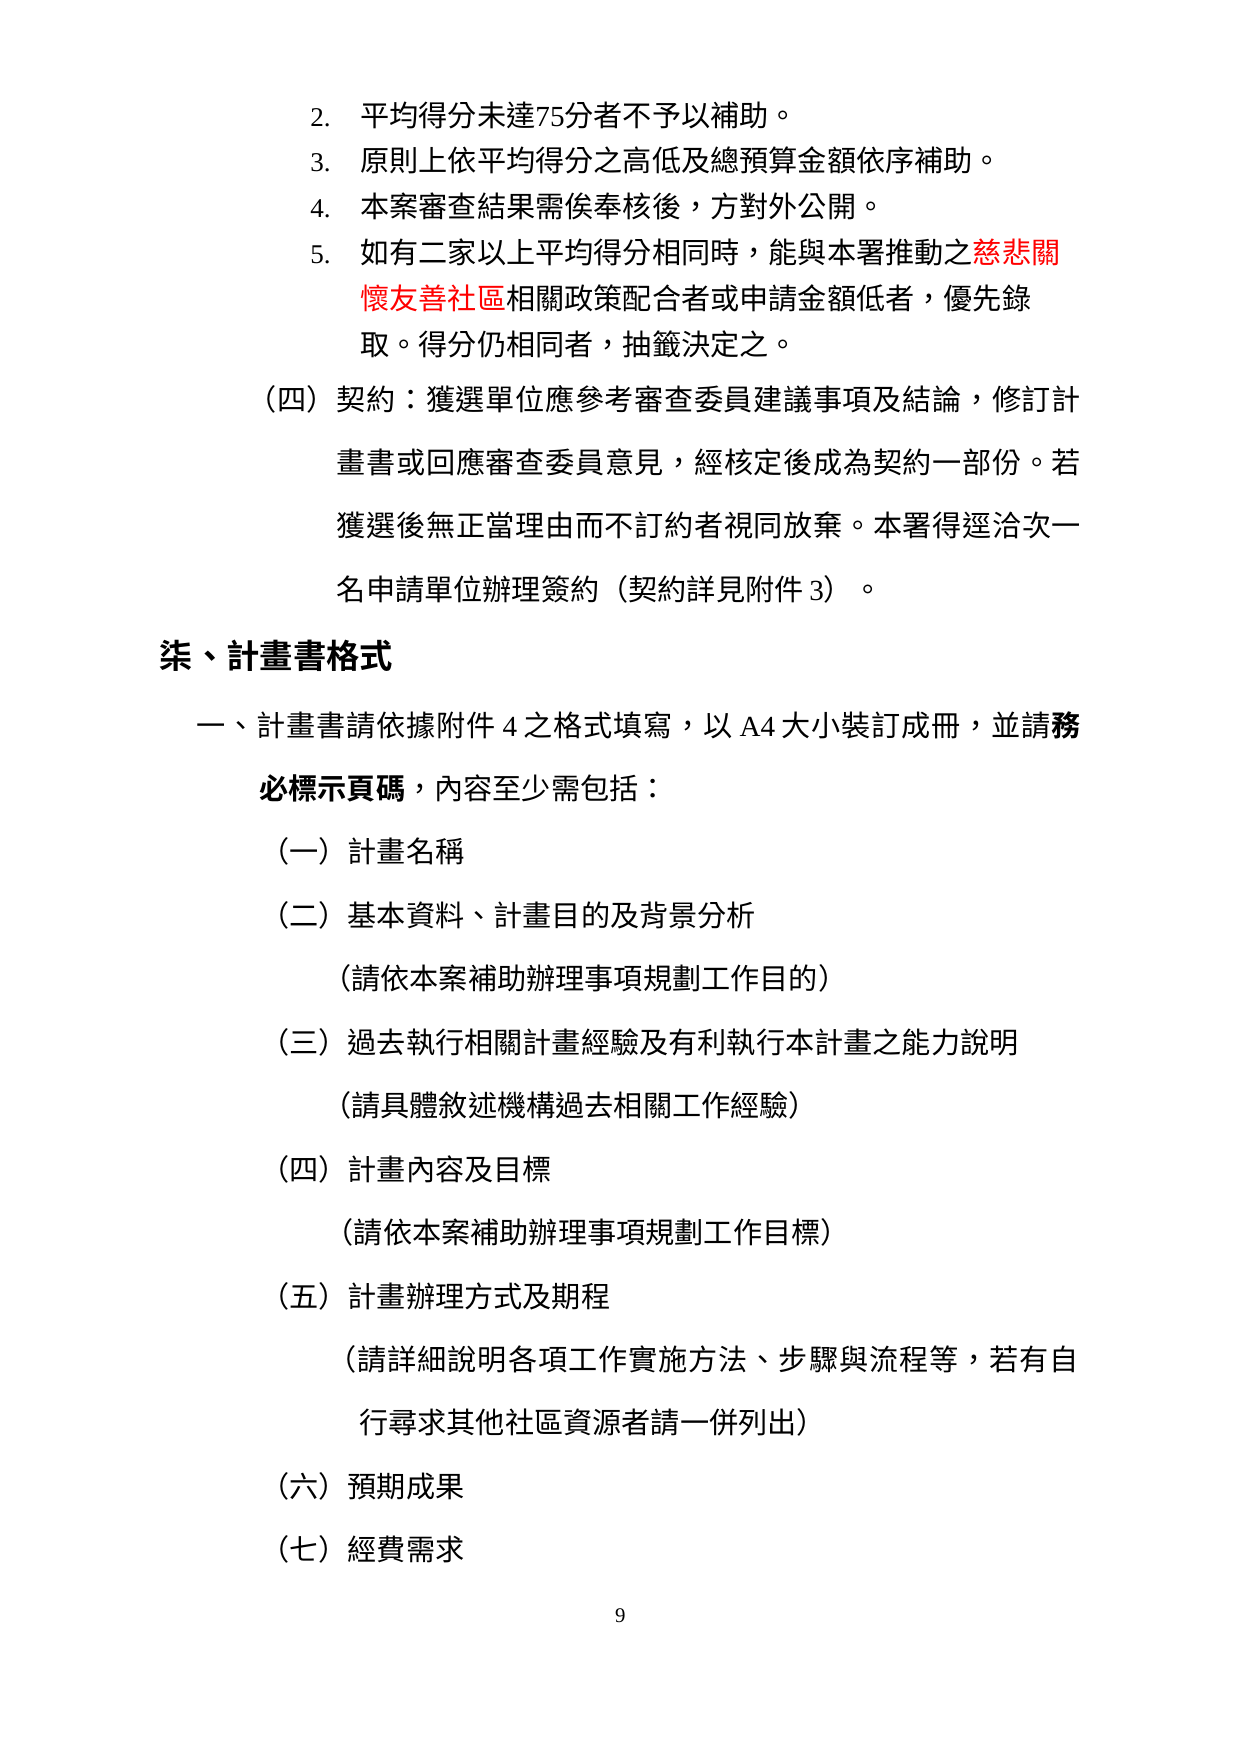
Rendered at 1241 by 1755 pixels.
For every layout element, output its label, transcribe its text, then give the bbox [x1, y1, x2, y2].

text （四）計畫內容及目標 [210, 1146, 1081, 1188]
text （請詳細說明各項工作實施方法、步驟與流程等，若有自行尋求其他社區資源者請一併列出） [327, 1337, 1081, 1442]
text （五）計畫辦理方式及期程 [260, 1273, 1081, 1315]
text （請具體敘述機構過去相關工作經驗） [283, 1083, 1081, 1125]
text （三）過去執行相關計畫經驗及有利執行本計畫之能力說明 [210, 1019, 1081, 1062]
text （一）計畫名稱 [210, 829, 1081, 871]
text （六）預期成果 [260, 1463, 1081, 1506]
list 平均得分未達75分者不予以補助。 [310, 89, 1081, 134]
list 本案審查結果需俟奉核後，方對外公開。 [310, 180, 1081, 226]
text 柒、計畫書格式 [159, 630, 1074, 678]
text （四）契約：獲選單位應參考審查委員建議事項及結論，修訂計畫書或回應審查委員意見，經核定後成為契約一部份。若獲選後無正當理由而不訂約者視同放棄。本署得逕洽次一名申請單位辦理簽約（契約詳見附件3）。 [247, 376, 1081, 609]
list 如有二家以上平均得分相同時，能與本署推動之慈悲關懷友善社區相關政策配合者或申請金額低者，優先錄取。得分仍相同者，抽籤決定之。 [310, 226, 1081, 364]
list 原則上依平均得分之高低及總預算金額依序補助。 [310, 134, 1081, 180]
text 一、計畫書請依據附件4之格式填寫，以A4大小裝訂成冊，並請務必標示頁碼，內容至少需包括： [196, 702, 1081, 808]
text （七）經費需求 [260, 1527, 1081, 1569]
text （請依本案補助辦理事項規劃工作目標） [324, 1210, 1081, 1252]
text （二）基本資料、計畫目的及背景分析 [210, 892, 1081, 935]
text （請依本案補助辦理事項規劃工作目的） [283, 956, 1081, 998]
